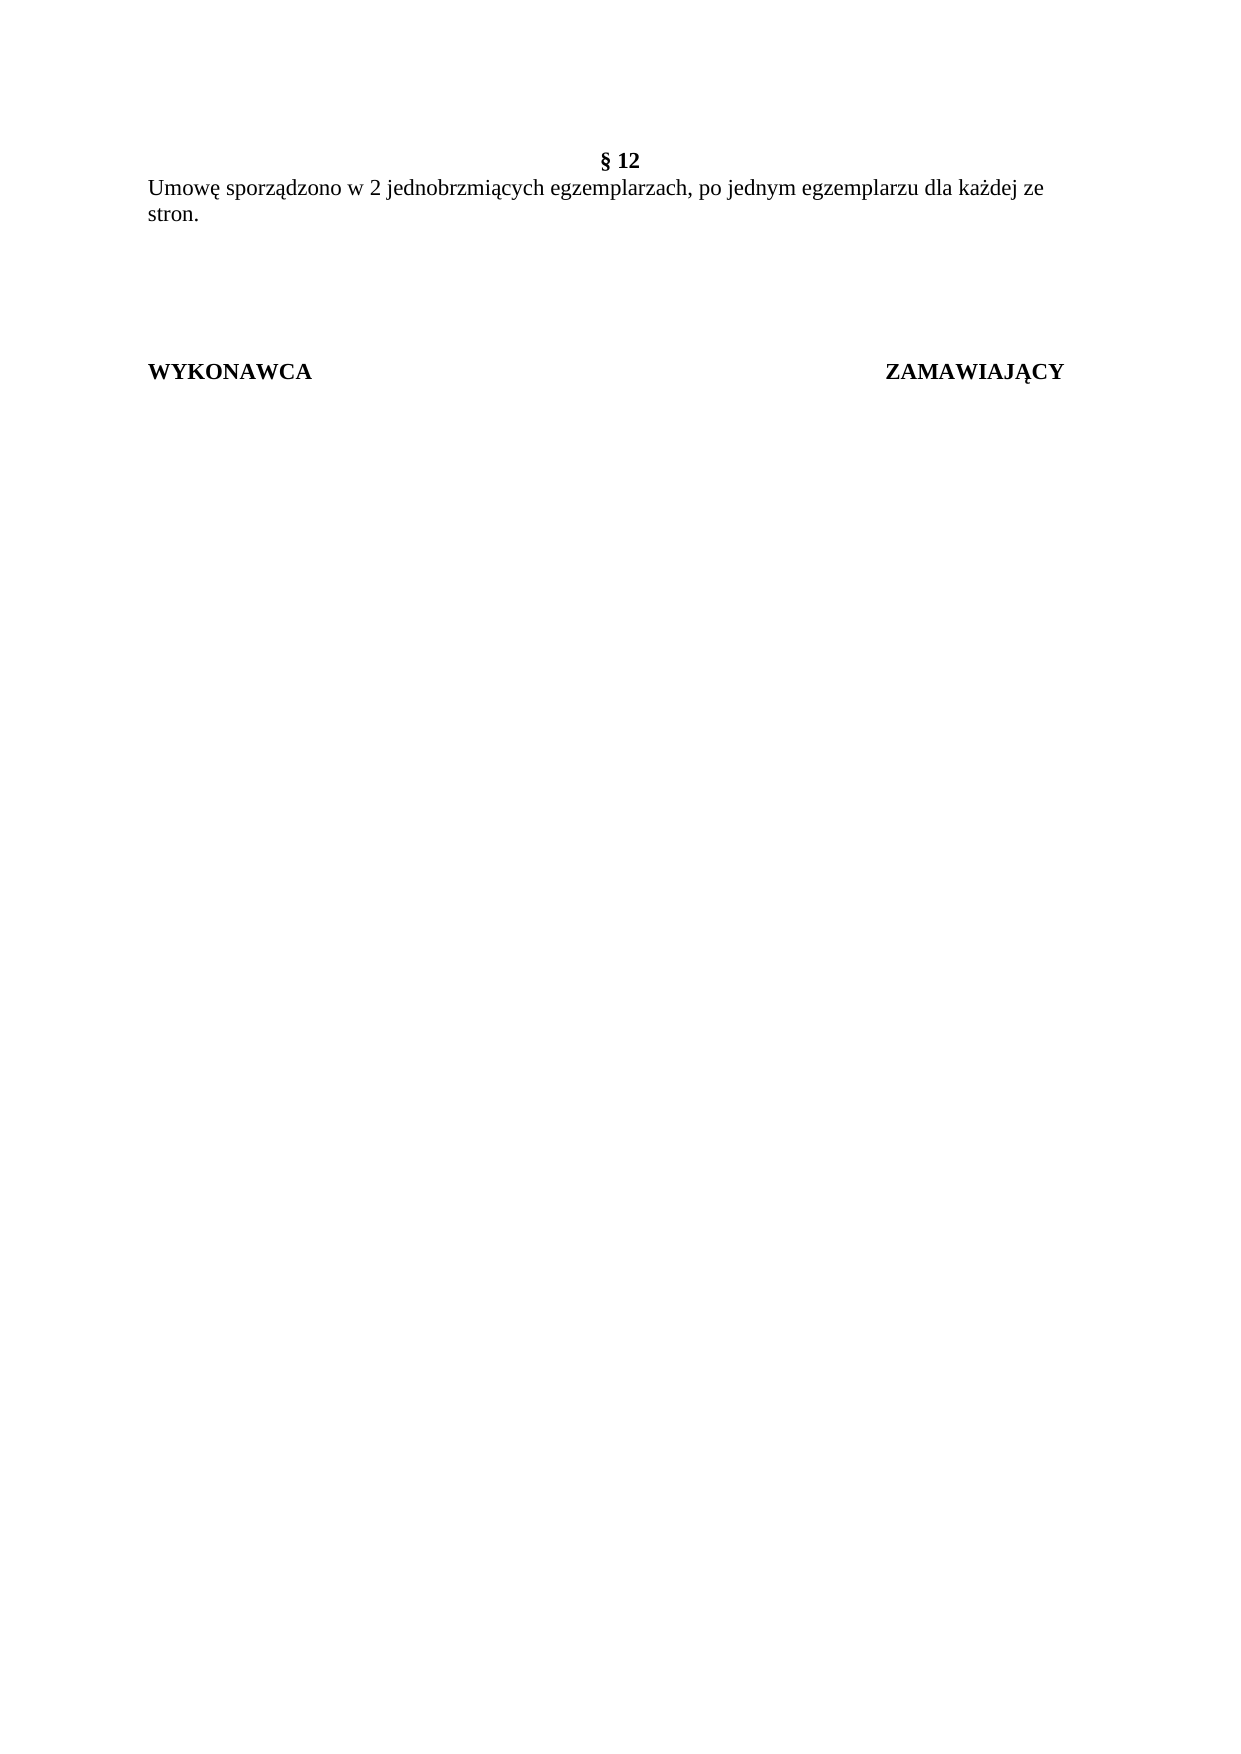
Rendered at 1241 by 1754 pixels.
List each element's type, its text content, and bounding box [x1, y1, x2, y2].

text § 12 [148, 148, 1092, 174]
text WYKONAWCA ZAMAWIAJĄCY [148, 358, 1092, 385]
text Umowę sporządzono w 2 jednobrzmiących egzemplarzach, po jednym egzemplarzu dla każdej ze stron. [148, 174, 1092, 227]
